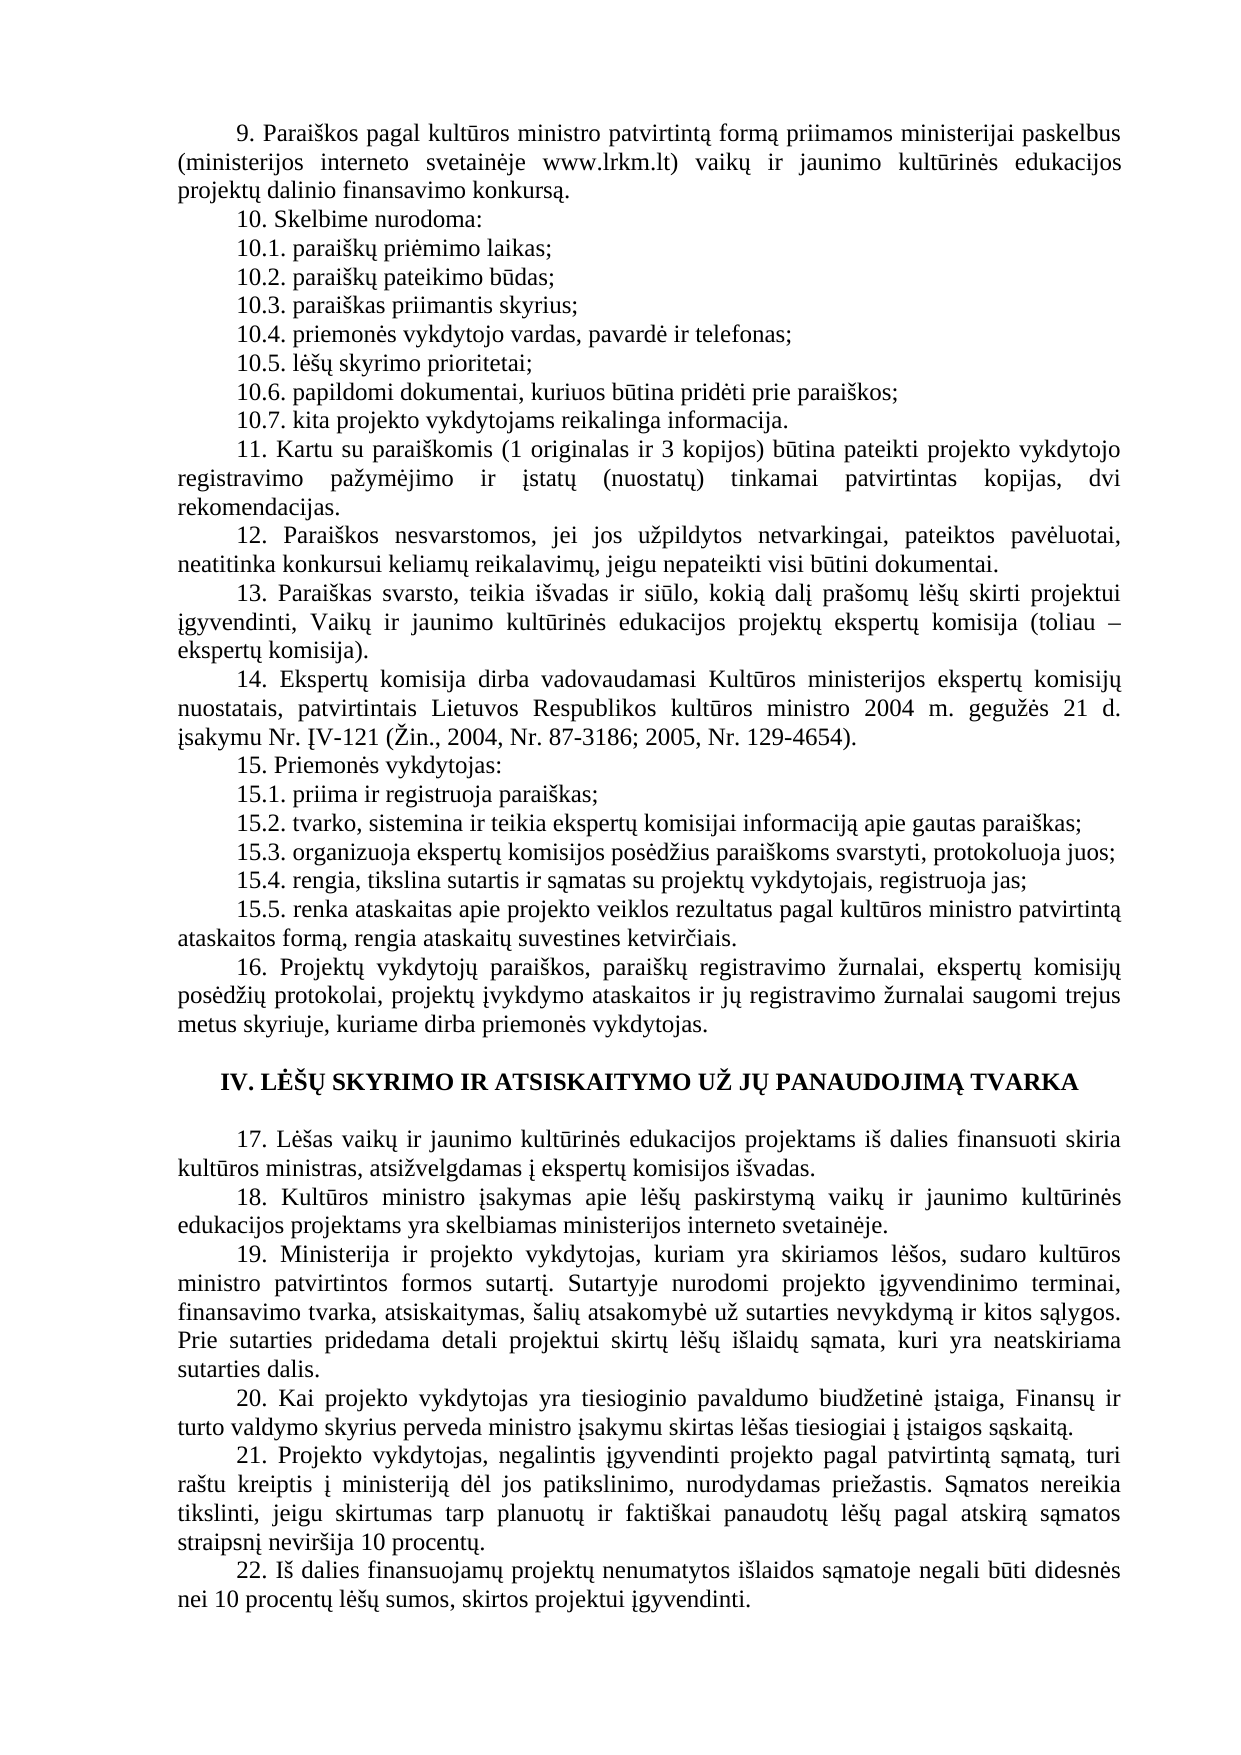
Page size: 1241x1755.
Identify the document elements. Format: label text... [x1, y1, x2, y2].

text IV. LĖŠŲ SKYRIMO IR ATSISKAITYMO UŽ JŲ PANAUDOJIMĄ TVARKA [177, 1067, 1122, 1096]
text 15.4. rengia, tikslina sutartis ir sąmatas su projektų vykdytojais, registruoja jas; [177, 866, 1122, 894]
text 15. Priemonės vykdytojas: [177, 751, 1122, 779]
text 9. Paraiškos pagal kultūros ministro patvirtintą formą priimamos ministerijai paskelbus (ministerijos interneto svetainėje www.lrkm.lt) vaikų ir jaunimo kultūrinės edukacijos projektų dalinio finansavimo konkursą. [177, 118, 1122, 204]
text 19. Ministerija ir projekto vykdytojas, kuriam yra skiriamos lėšos, sudaro kultūros ministro patvirtintos formos sutartį. Sutartyje nurodomi projekto įgyvendinimo terminai, finansavimo tvarka, atsiskaitymas, šalių atsakomybė už sutarties nevykdymą ir kitos sąlygos. Prie sutarties pridedama detali projektui skirtų lėšų išlaidų sąmata, kuri yra neatskiriama sutarties dalis. [177, 1239, 1122, 1383]
text 22. Iš dalies finansuojamų projektų nenumatytos išlaidos sąmatoje negali būti didesnės nei 10 procentų lėšų sumos, skirtos projektui įgyvendinti. [177, 1556, 1122, 1613]
text 20. Kai projekto vykdytojas yra tiesioginio pavaldumo biudžetinė įstaiga, Finansų ir turto valdymo skyrius perveda ministro įsakymu skirtas lėšas tiesiogiai į įstaigos sąskaitą. [177, 1383, 1122, 1441]
text 15.5. renka ataskaitas apie projekto veiklos rezultatus pagal kultūros ministro patvirtintą ataskaitos formą, rengia ataskaitų suvestines ketvirčiais. [177, 894, 1122, 952]
text 14. Ekspertų komisija dirba vadovaudamasi Kultūros ministerijos ekspertų komisijų nuostatais, patvirtintais Lietuvos Respublikos kultūros ministro 2004 m. gegužės 21 d. įsakymu Nr. ĮV-121 (Žin., 2004, Nr. 87-3186; 2005, Nr. 129-4654). [177, 664, 1122, 751]
text 10.1. paraiškų priėmimo laikas; [177, 233, 1122, 262]
text 21. Projekto vykdytojas, negalintis įgyvendinti projekto pagal patvirtintą sąmatą, turi raštu kreiptis į ministeriją dėl jos patikslinimo, nurodydamas priežastis. Sąmatos nereikia tikslinti, jeigu skirtumas tarp planuotų ir faktiškai panaudotų lėšų pagal atskirą sąmatos straipsnį neviršija 10 procentų. [177, 1441, 1122, 1556]
text 15.1. priima ir registruoja paraiškas; [177, 779, 1122, 808]
text 11. Kartu su paraiškomis (1 originalas ir 3 kopijos) būtina pateikti projekto vykdytojo registravimo pažymėjimo ir įstatų (nuostatų) tinkamai patvirtintas kopijas, dvi rekomendacijas. [177, 434, 1122, 521]
text 10.7. kita projekto vykdytojams reikalinga informacija. [177, 406, 1122, 434]
text 10.6. papildomi dokumentai, kuriuos būtina pridėti prie paraiškos; [177, 377, 1122, 406]
text 16. Projektų vykdytojų paraiškos, paraiškų registravimo žurnalai, ekspertų komisijų posėdžių protokolai, projektų įvykdymo ataskaitos ir jų registravimo žurnalai saugomi trejus metus skyriuje, kuriame dirba priemonės vykdytojas. [177, 952, 1122, 1038]
text 10.3. paraiškas priimantis skyrius; [177, 291, 1122, 319]
text 10. Skelbime nurodoma: [177, 204, 1122, 233]
text 17. Lėšas vaikų ir jaunimo kultūrinės edukacijos projektams iš dalies finansuoti skiria kultūros ministras, atsižvelgdamas į ekspertų komisijos išvadas. [177, 1124, 1122, 1182]
text 15.2. tvarko, sistemina ir teikia ekspertų komisijai informaciją apie gautas paraiškas; [177, 808, 1122, 837]
text 12. Paraiškos nesvarstomos, jei jos užpildytos netvarkingai, pateiktos pavėluotai, neatitinka konkursui keliamų reikalavimų, jeigu nepateikti visi būtini dokumentai. [177, 521, 1122, 578]
text 18. Kultūros ministro įsakymas apie lėšų paskirstymą vaikų ir jaunimo kultūrinės edukacijos projektams yra skelbiamas ministerijos interneto svetainėje. [177, 1182, 1122, 1239]
text 15.3. organizuoja ekspertų komisijos posėdžius paraiškoms svarstyti, protokoluoja juos; [177, 837, 1122, 866]
text 10.4. priemonės vykdytojo vardas, pavardė ir telefonas; [177, 319, 1122, 348]
text 10.5. lėšų skyrimo prioritetai; [177, 348, 1122, 377]
text 10.2. paraiškų pateikimo būdas; [177, 262, 1122, 291]
text 13. Paraiškas svarsto, teikia išvadas ir siūlo, kokią dalį prašomų lėšų skirti projektui įgyvendinti, Vaikų ir jaunimo kultūrinės edukacijos projektų ekspertų komisija (toliau – ekspertų komisija). [177, 578, 1122, 664]
